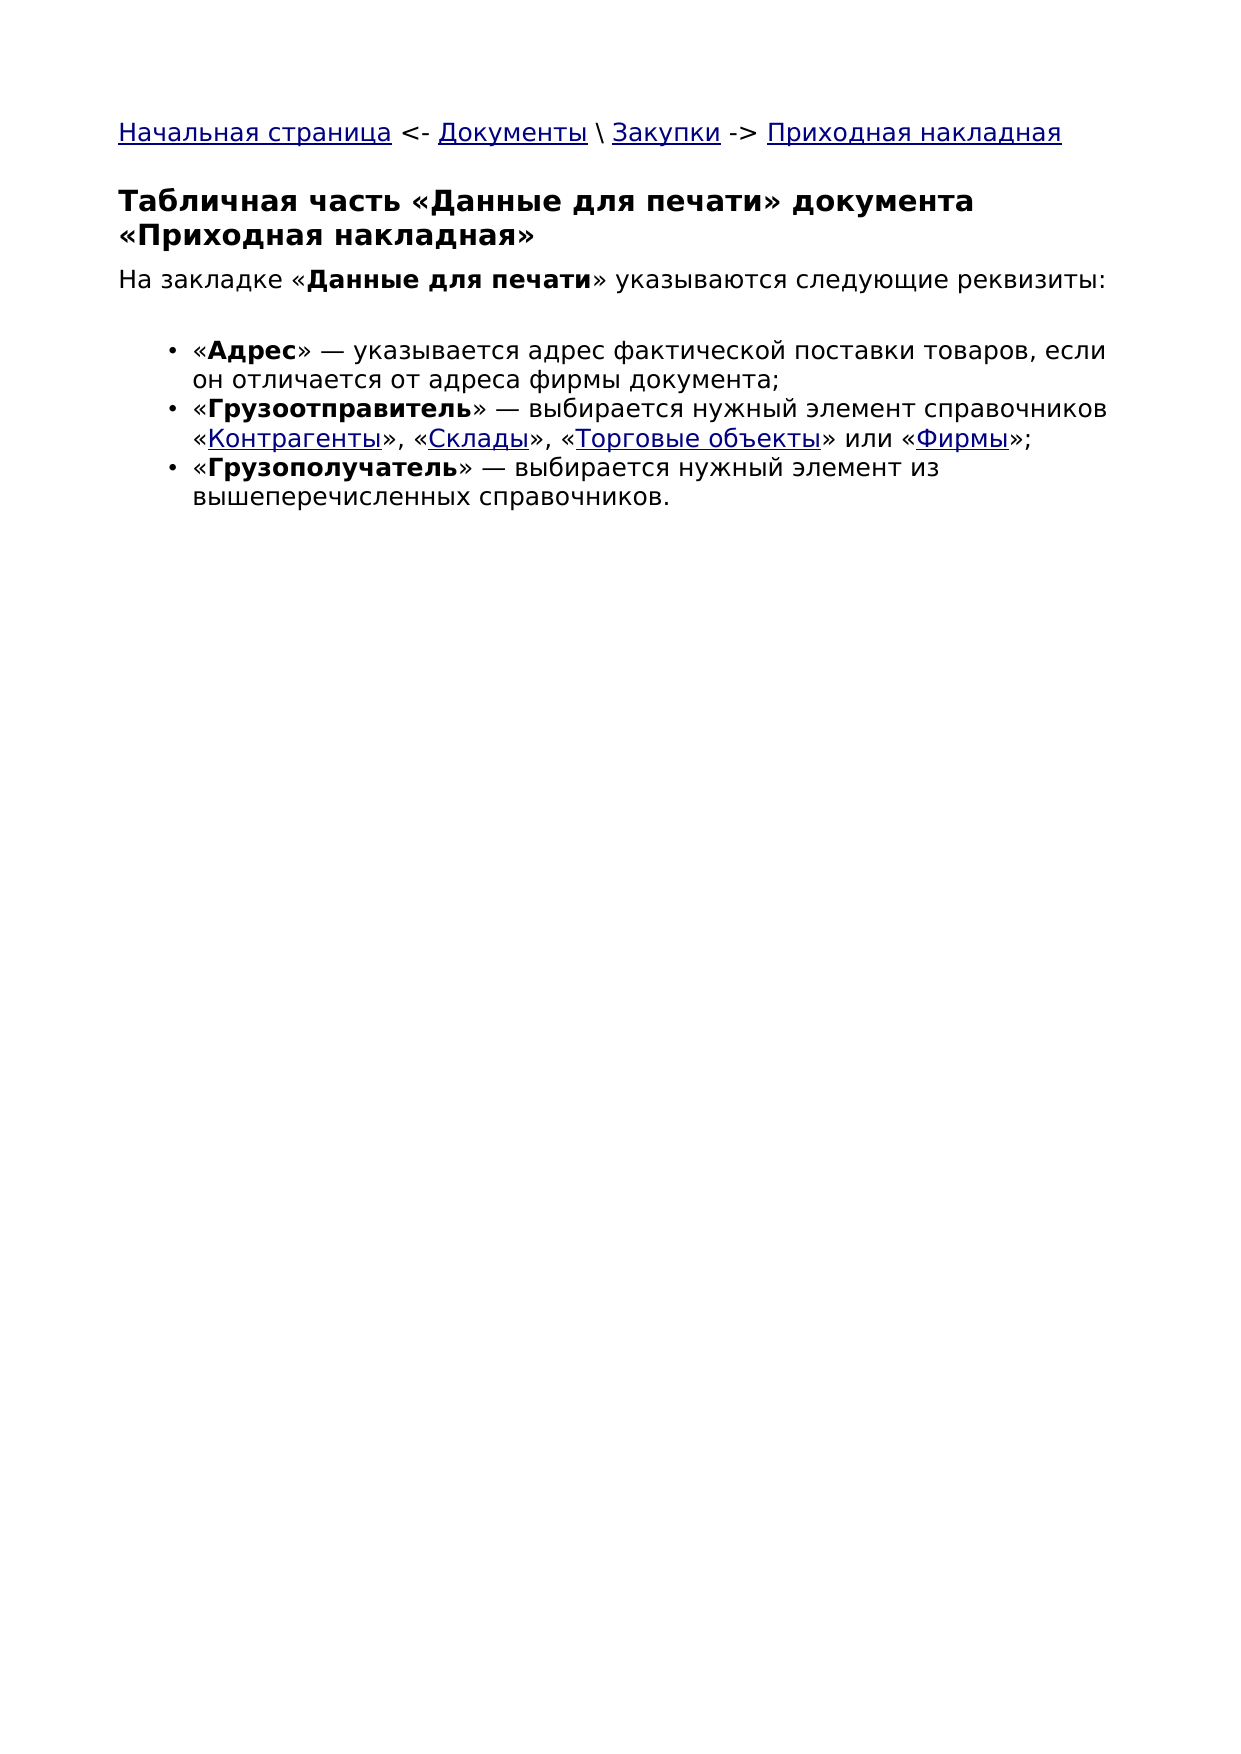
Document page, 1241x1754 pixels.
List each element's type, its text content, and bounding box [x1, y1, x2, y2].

text На закладке «Данные для печати» указываются следующие реквизиты: [118, 265, 1122, 294]
list «Грузополучатель» — выбирается нужный элемент из вышеперечисленных справочников. [177, 453, 1122, 511]
list «Адрес» — указывается адрес фактической поставки товаров, если он отличается от адреса фирмы документа; [177, 336, 1122, 395]
list «Грузоотправитель» — выбирается нужный элемент справочников «Контрагенты», «Склады», «Торговые объекты» или «Фирмы»; [177, 395, 1122, 453]
text Начальная страница <- Документы \ Закупки -> Приходная накладная [118, 118, 1122, 147]
subtitle Табличная часть «Данные для печати» документа «Приходная накладная» [118, 185, 1122, 253]
